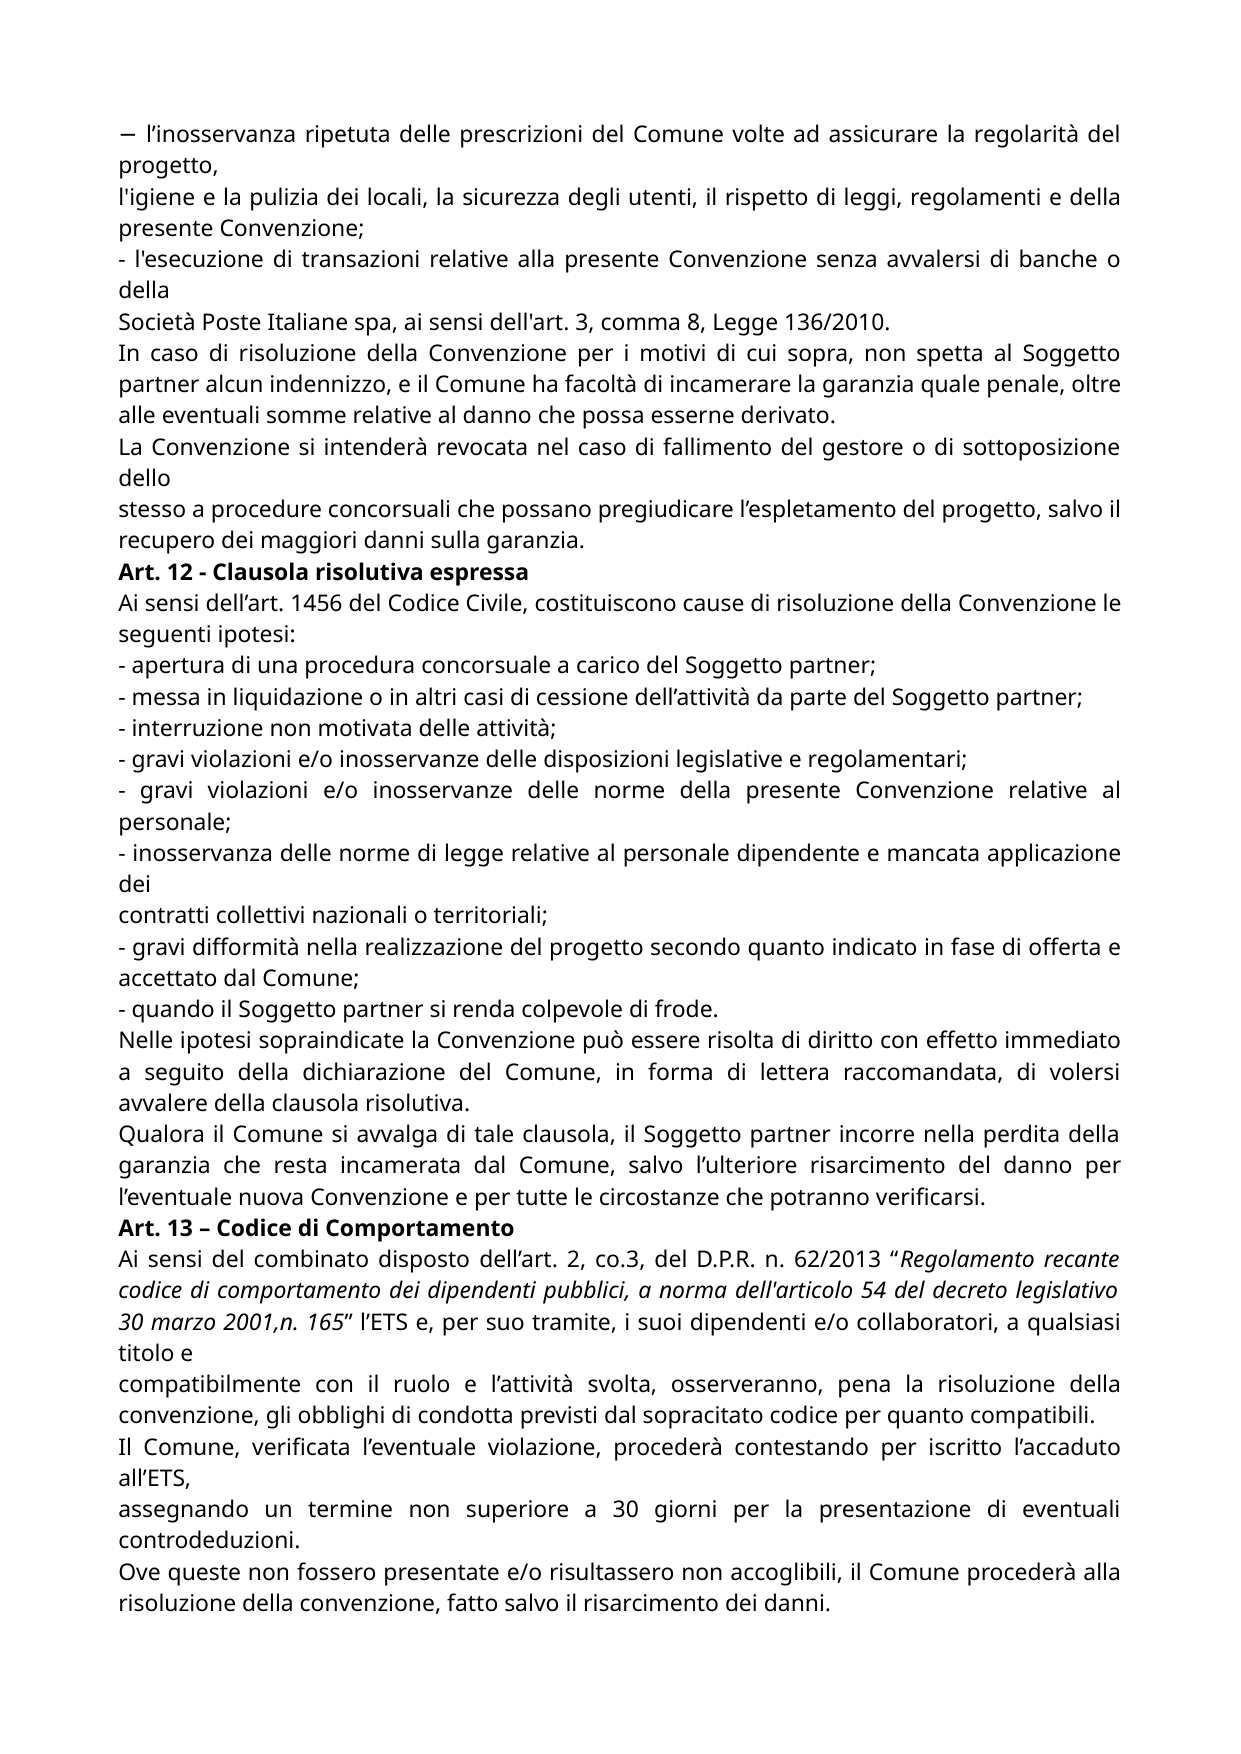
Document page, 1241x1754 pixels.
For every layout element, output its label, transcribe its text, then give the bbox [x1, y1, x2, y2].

text La Convenzione si intenderà revocata nel caso di fallimento del gestore o di sottoposizione dello [118, 431, 1122, 493]
text - apertura di una procedura concorsuale a carico del Soggetto partner; [118, 649, 1122, 681]
text contratti collettivi nazionali o territoriali; [118, 899, 1122, 931]
text Qualora il Comune si avvalga di tale clausola, il Soggetto partner incorre nella perdita della garanzia che resta incamerata dal Comune, salvo l’ulteriore risarcimento del danno per l’eventuale nuova Convenzione e per tutte le circostanze che potranno verificarsi. [118, 1118, 1122, 1212]
text - l'esecuzione di transazioni relative alla presente Convenzione senza avvalersi di banche o della [118, 243, 1122, 306]
text − l’inosservanza ripetuta delle prescrizioni del Comune volte ad assicurare la regolarità del progetto, [118, 118, 1122, 181]
text recupero dei maggiori danni sulla garanzia. [118, 524, 1122, 556]
text In caso di risoluzione della Convenzione per i motivi di cui sopra, non spetta al Soggetto partner alcun indennizzo, e il Comune ha facoltà di incamerare la garanzia quale penale, oltre alle eventuali somme relative al danno che possa esserne derivato. [118, 337, 1122, 431]
text stesso a procedure concorsuali che possano pregiudicare l’espletamento del progetto, salvo il [118, 493, 1122, 524]
text compatibilmente con il ruolo e l’attività svolta, osserveranno, pena la risoluzione della convenzione, gli obblighi di condotta previsti dal sopracitato codice per quanto compatibili. [118, 1368, 1122, 1431]
text - messa in liquidazione o in altri casi di cessione dell’attività da parte del Soggetto partner; [118, 681, 1122, 712]
text Il Comune, verificata l’eventuale violazione, procederà contestando per iscritto l’accaduto all’ETS, [118, 1431, 1122, 1493]
text l'igiene e la pulizia dei locali, la sicurezza degli utenti, il rispetto di leggi, regolamenti e della presente Convenzione; [118, 181, 1122, 243]
text Ove queste non fossero presentate e/o risultassero non accoglibili, il Comune procederà alla risoluzione della convenzione, fatto salvo il risarcimento dei danni. [118, 1556, 1122, 1618]
text Art. 12 - Clausola risolutiva espressa [118, 556, 1122, 587]
text - interruzione non motivata delle attività; [118, 712, 1122, 743]
text - gravi violazioni e/o inosservanze delle norme della presente Convenzione relative al personale; [118, 774, 1122, 837]
text - gravi difformità nella realizzazione del progetto secondo quanto indicato in fase di offerta e accettato dal Comune; [118, 931, 1122, 993]
text Art. 13 – Codice di Comportamento [118, 1212, 1122, 1243]
text - gravi violazioni e/o inosservanze delle disposizioni legislative e regolamentari; [118, 743, 1122, 774]
text Ai sensi dell’art. 1456 del Codice Civile, costituiscono cause di risoluzione della Convenzione le [118, 587, 1122, 618]
text Società Poste Italiane spa, ai sensi dell'art. 3, comma 8, Legge 136/2010. [118, 306, 1122, 337]
text assegnando un termine non superiore a 30 giorni per la presentazione di eventuali controdeduzioni. [118, 1493, 1122, 1556]
text Nelle ipotesi sopraindicate la Convenzione può essere risolta di diritto con effetto immediato a seguito della dichiarazione del Comune, in forma di lettera raccomandata, di volersi avvalere della clausola risolutiva. [118, 1024, 1122, 1118]
text seguenti ipotesi: [118, 618, 1122, 649]
text - quando il Soggetto partner si renda colpevole di frode. [118, 993, 1122, 1024]
text - inosservanza delle norme di legge relative al personale dipendente e mancata applicazione dei [118, 837, 1122, 899]
text Ai sensi del combinato disposto dell’art. 2, co.3, del D.P.R. n. 62/2013 “Regolamento recante codice di comportamento dei dipendenti pubblici, a norma dell'articolo 54 del decreto legislativo 30 marzo 2001,n. 165” l’ETS e, per suo tramite, i suoi dipendenti e/o collaboratori, a qualsiasi titolo e [118, 1243, 1122, 1368]
